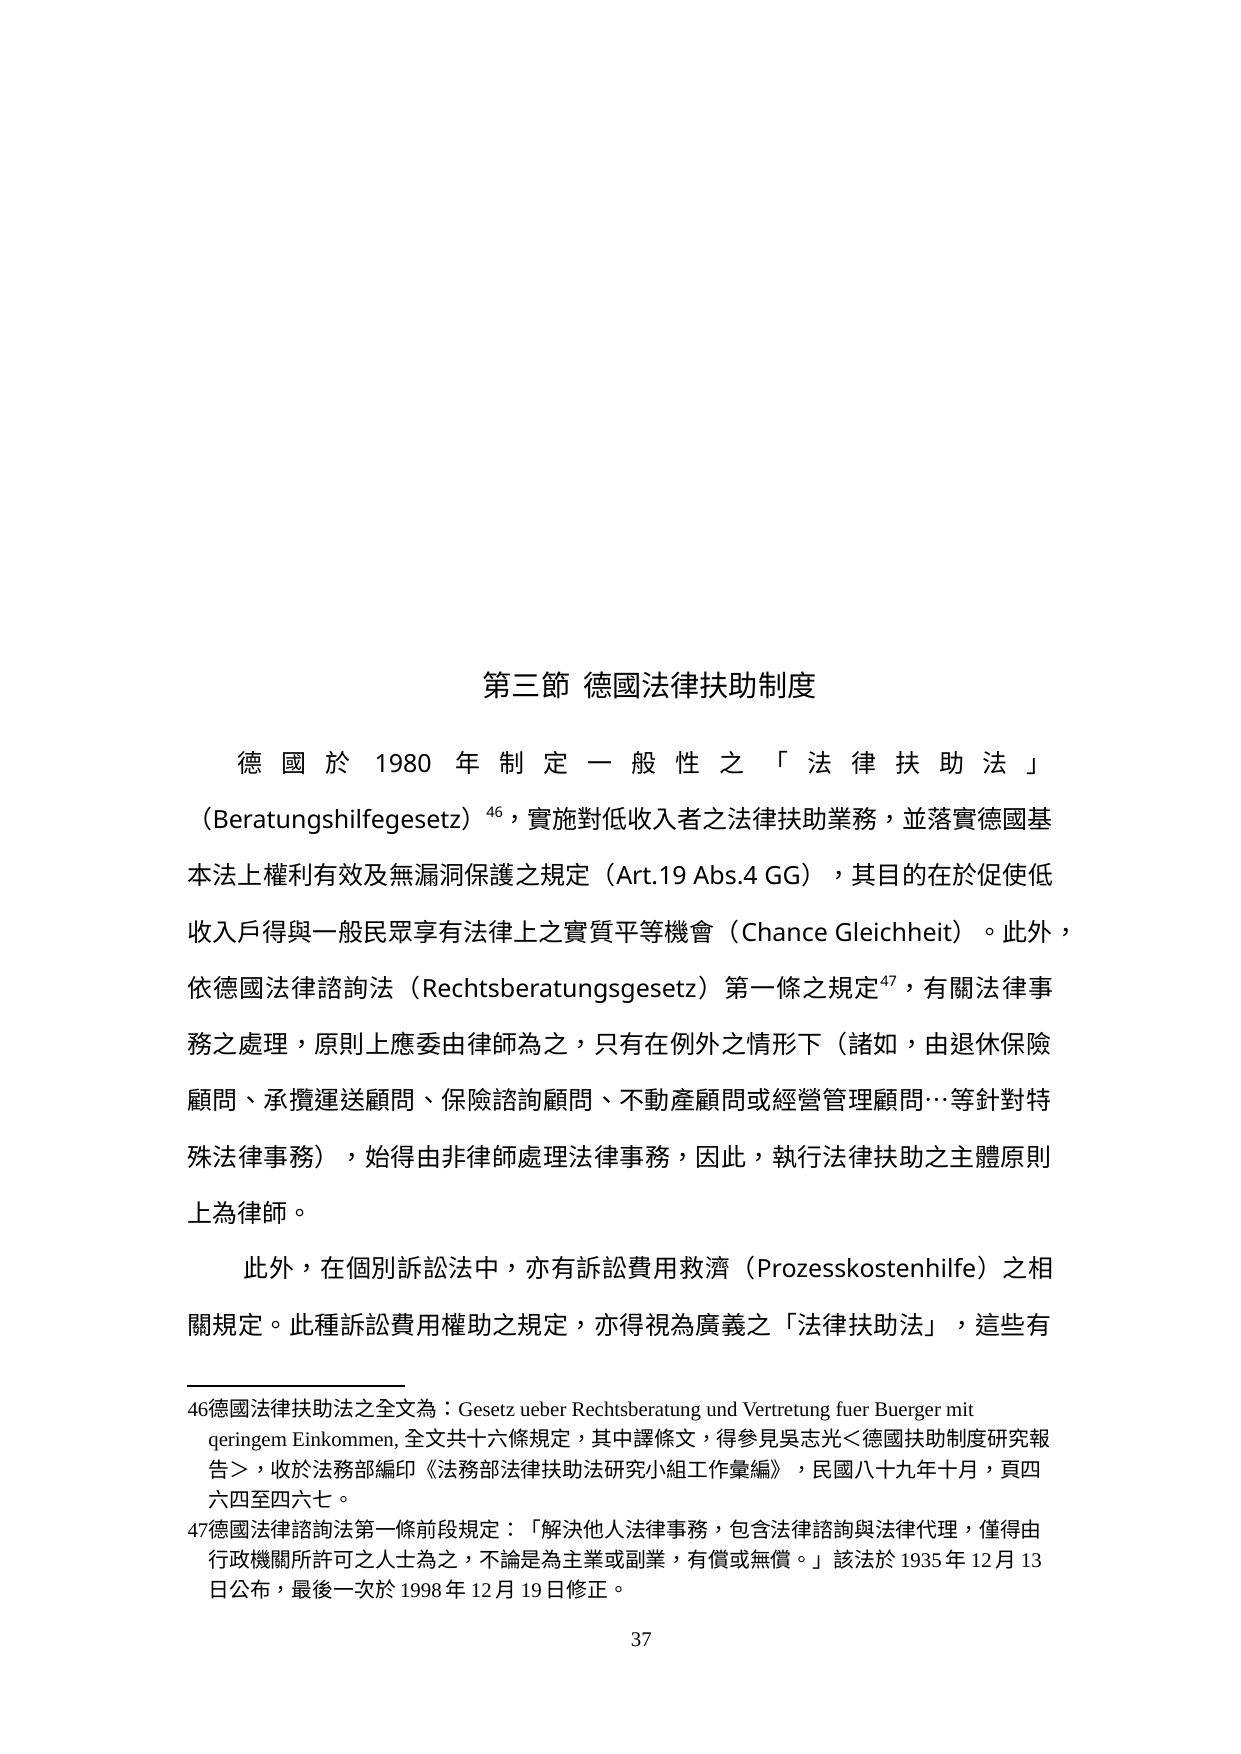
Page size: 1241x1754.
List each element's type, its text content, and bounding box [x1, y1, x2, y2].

text 德國法律諮詢法第一條前段規定：「解決他人法律事務，包含法律諮詢與法律代理，僅得由行政機關所許可之人士為之，不論是為主業或副業，有償或無償。」該法於1935年12月13日公布，最後一次於1998年12月19日修正。 [187, 1513, 1053, 1604]
text 第三節 德國法律扶助制度 [187, 640, 1053, 715]
text 此外，在個別訴訟法中，亦有訴訟費用救濟（Prozesskostenhilfe）之相關規定。此種訴訟費用權助之規定，亦得視為廣義之「法律扶助法」，這些有 [187, 1242, 1053, 1336]
text 德國於1980年制定一般性之「法律扶助法」（Beratungshilfegesetz），實施對低收入者之法律扶助業務，並落實德國基本法上權利有效及無漏洞保護之規定（Art.19 Abs.4 GG），其目的在於促使低收入戶得與一般民眾享有法律上之實質平等機會（Chance Gleichheit）。此外，依德國法律諮詢法（Rechtsberatungsgesetz）第一條之規定，有關法律事務之處理，原則上應委由律師為之，只有在例外之情形下（諸如，由退休保險顧問、承攬運送顧問、保險諮詢顧問、不動產顧問或經營管理顧問…等針對特殊法律事務），始得由非律師處理法律事務，因此，執行法律扶助之主體原則上為律師。 [187, 736, 1053, 1224]
text 德國法律扶助法之全文為：Gesetz ueber Rechtsberatung und Vertretung fuer Buerger mit qeringem Einkommen, 全文共十六條規定，其中譯條文，得參見吳志光＜德國扶助制度研究報告＞，收於法務部編印《法務部法律扶助法研究小組工作彙編》，民國八十九年十月，頁四六四至四六七。 [187, 1392, 1053, 1513]
